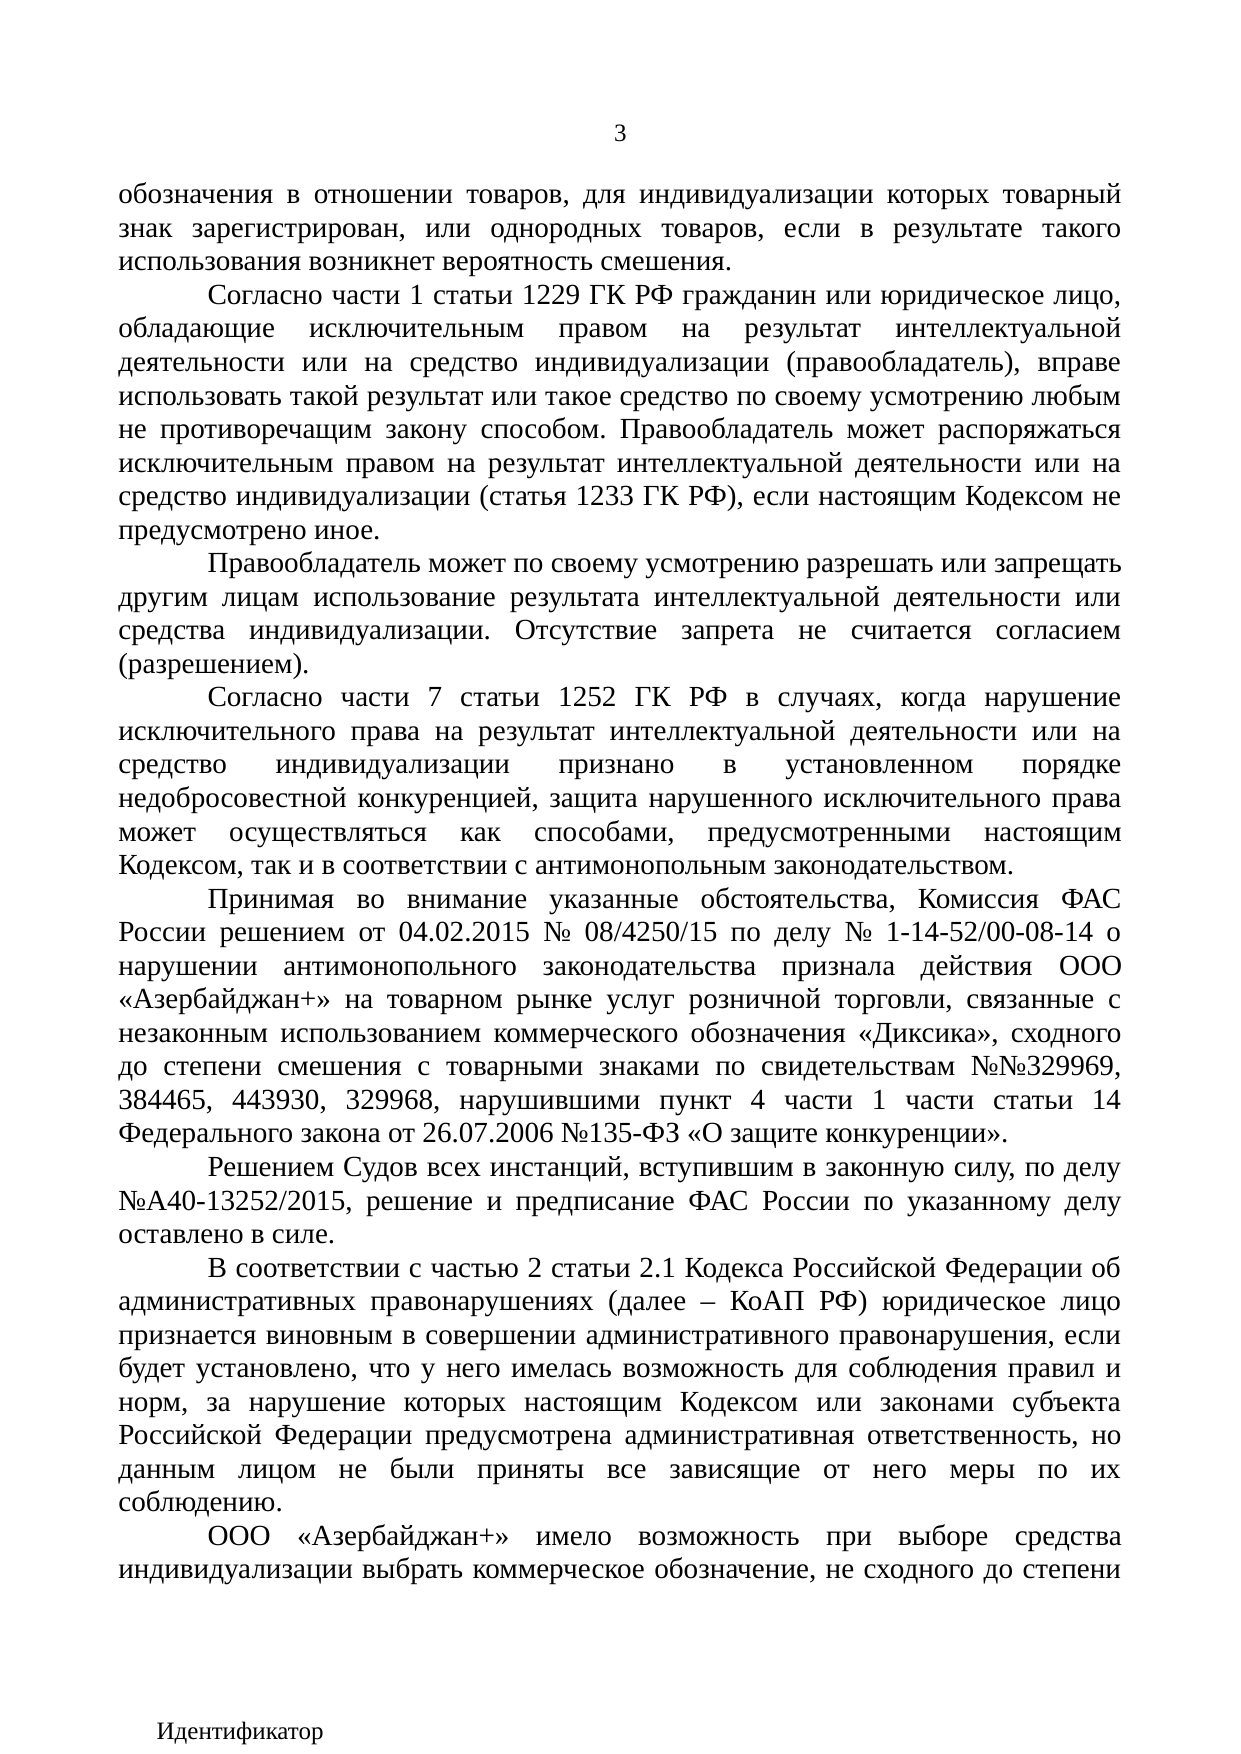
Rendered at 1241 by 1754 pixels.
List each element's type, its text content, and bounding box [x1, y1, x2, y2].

text Согласно части 1 статьи 1229 ГК РФ гражданин или юридическое лицо, обладающие исключительным правом на результат интеллектуальной деятельности или на средство индивидуализации (правообладатель), вправе использовать такой результат или такое средство по своему усмотрению любым не противоречащим закону способом. Правообладатель может распоряжаться исключительным правом на результат интеллектуальной деятельности или на средство индивидуализации (статья 1233 ГК РФ), если настоящим Кодексом не предусмотрено иное. [118, 277, 1122, 545]
text В соответствии с частью 2 статьи 2.1 Кодекса Российской Федерации об административных правонарушениях (далее – КоАП РФ) юридическое лицо признается виновным в совершении административного правонарушения, если будет установлено, что у него имелась возможность для соблюдения правил и норм, за нарушение которых настоящим Кодексом или законами субъекта Российской Федерации предусмотрена административная ответственность, но данным лицом не были приняты все зависящие от него меры по их соблюдению. [118, 1250, 1122, 1518]
text ООО «Азербайджан+» имело возможность при выборе средства индивидуализации выбрать коммерческое обозначение, не сходного до степени [118, 1518, 1122, 1585]
text обозначения в отношении товаров, для индивидуализации которых товарный знак зарегистрирован, или однородных товаров, если в результате такого использования возникнет вероятность смешения. [118, 176, 1122, 277]
text Правообладатель может по своему усмотрению разрешать или запрещать другим лицам использование результата интеллектуальной деятельности или средства индивидуализации. Отсутствие запрета не считается согласием (разрешением). [118, 545, 1122, 679]
text Принимая во внимание указанные обстоятельства, Комиссия ФАС России решением от 04.02.2015 № 08/4250/15 по делу № 1-14-52/00-08-14 о нарушении антимонопольного законодательства признала действия ООО «Азербайджан+» на товарном рынке услуг розничной торговли, связанные с незаконным использованием коммерческого обозначения «Диксика», сходного до степени смешения с товарными знаками по свидетельствам №№329969, 384465, 443930, 329968, нарушившими пункт 4 части 1 части статьи 14 Федерального закона от 26.07.2006 №135-ФЗ «О защите конкуренции». [118, 881, 1122, 1149]
text Решением Судов всех инстанций, вступившим в законную силу, по делу №А40-13252/2015, решение и предписание ФАС России по указанному делу оставлено в силе. [118, 1149, 1122, 1250]
text Согласно части 7 статьи 1252 ГК РФ в случаях, когда нарушение исключительного права на результат интеллектуальной деятельности или на средство индивидуализации признано в установленном порядке недобросовестной конкуренцией, защита нарушенного исключительного права может осуществляться как способами, предусмотренными настоящим Кодексом, так и в соответствии с антимонопольным законодательством. [118, 679, 1122, 881]
